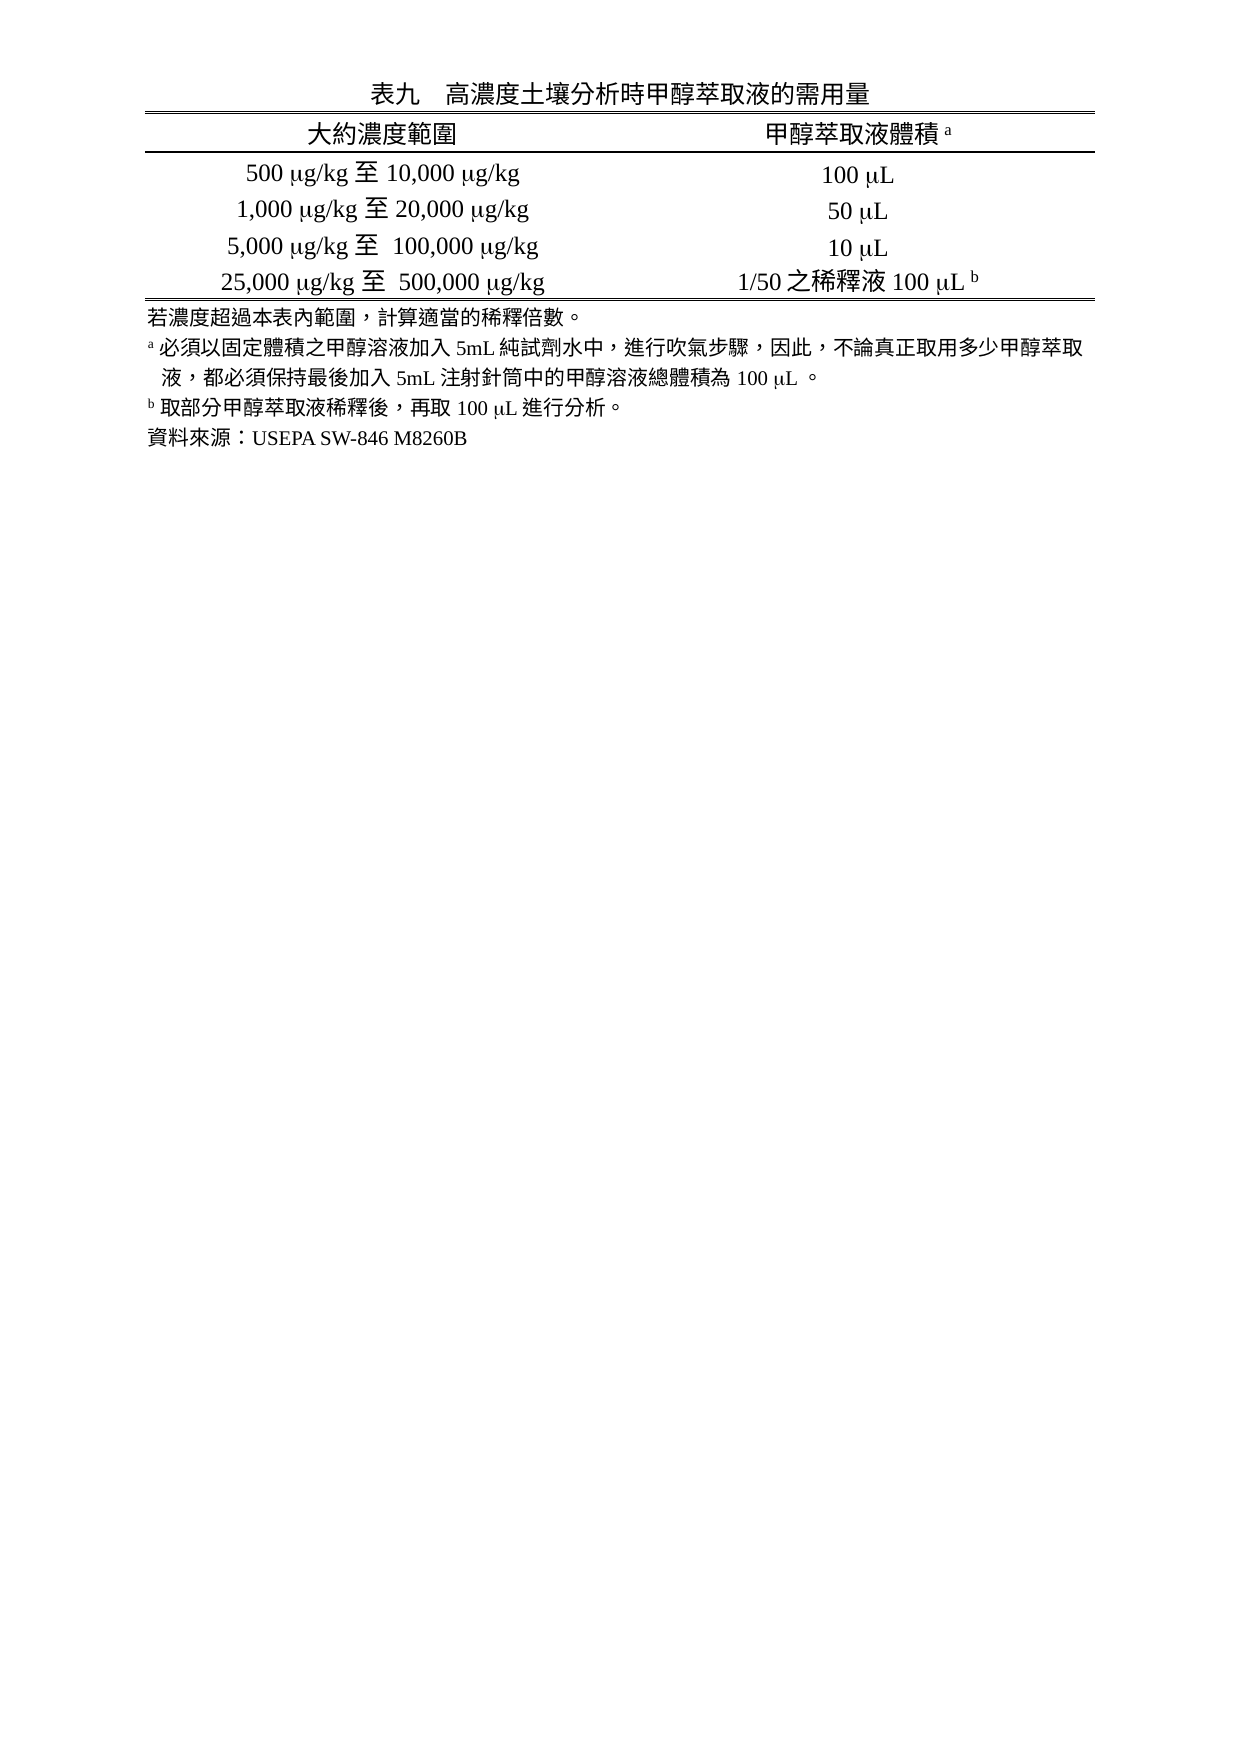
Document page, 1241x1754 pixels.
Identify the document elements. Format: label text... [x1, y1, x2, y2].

table_cell 1,000 g/kg 至 20,000 g/kg [145, 189, 620, 225]
table_cell 10 L [620, 225, 1095, 261]
text 若濃度超過本表內範圍，計算適當的稀釋倍數。 [148, 301, 1092, 331]
table_header 甲醇萃取液體積a [620, 114, 1095, 151]
table_header 大約濃度範圍 [145, 114, 620, 151]
text 資料來源：USEPA SW-846 M8260B [148, 422, 1092, 452]
table_cell 5,000 g/kg 至 100,000 g/kg [145, 225, 620, 261]
table_cell 100 L [620, 153, 1095, 189]
table_cell 1/50之稀釋液100 L b [620, 261, 1095, 298]
table_cell 25,000 g/kg 至 500,000 g/kg [145, 261, 620, 298]
text a 必須以固定體積之甲醇溶液加入 5mL 純試劑水中，進行吹氣步驟，因此，不論真正取用多少甲醇萃取液，都必須保持最後加入 5mL 注射針筒中的甲醇溶液總體積為 100 L 。 [148, 331, 1092, 391]
text b 取部分甲醇萃取液稀釋後，再取 100 L 進行分析。 [148, 391, 1092, 422]
table_cell 500 g/kg 至 10,000 g/kg [145, 153, 620, 189]
table_cell 50 L [620, 189, 1095, 225]
text 表九 高濃度土壤分析時甲醇萃取液的需用量 [148, 75, 1092, 111]
